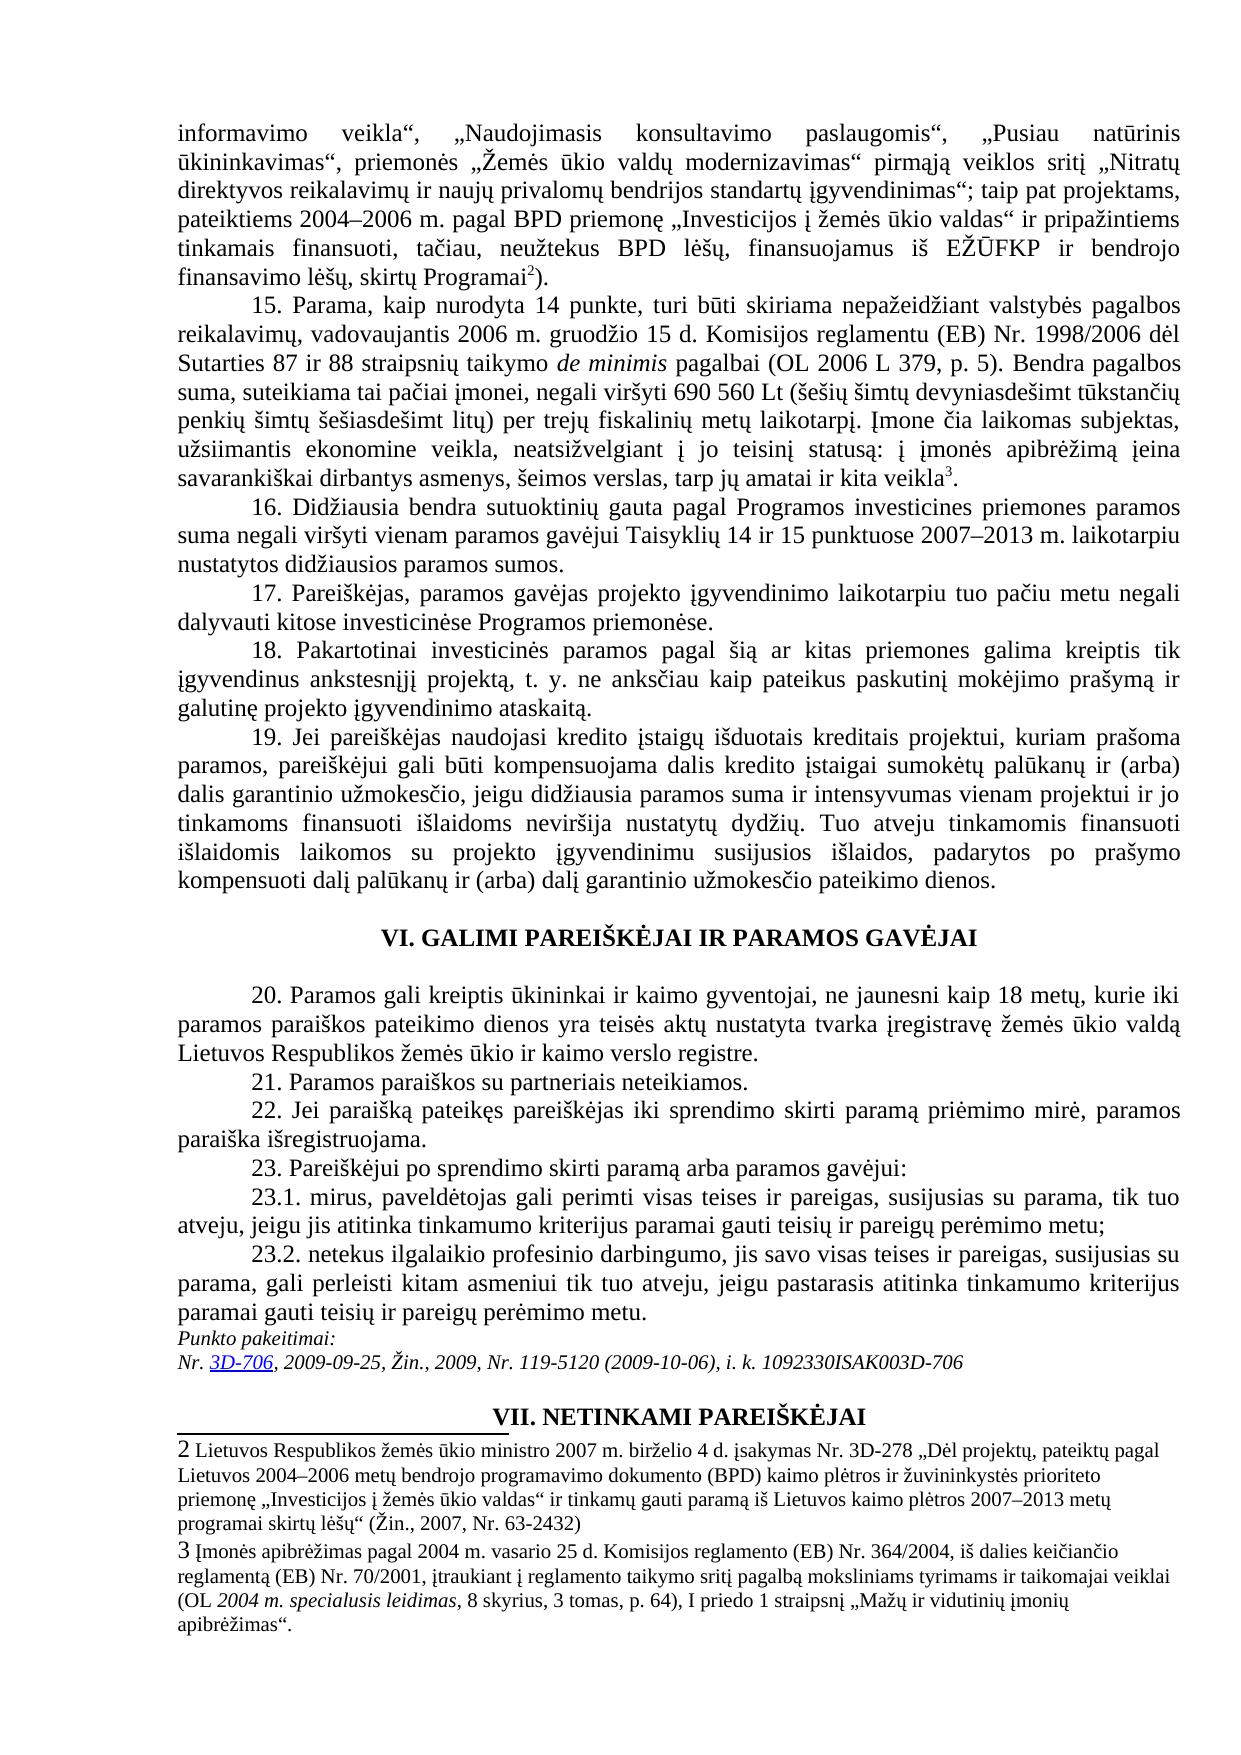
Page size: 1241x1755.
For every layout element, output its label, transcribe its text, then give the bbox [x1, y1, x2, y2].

text 23. Pareiškėjui po sprendimo skirti paramą arba paramos gavėjui: [177, 1153, 1181, 1182]
text 16. Didžiausia bendra sutuoktinių gauta pagal Programos investicines priemones paramos suma negali viršyti vienam paramos gavėjui Taisyklių 14 ir 15 punktuose 2007–2013 m. laikotarpiu nustatytos didžiausios paramos sumos. [177, 492, 1181, 578]
text VI. GALIMI PAREIŠKĖJAI IR PARAMOS GAVĖJAI [177, 923, 1181, 952]
text 21. Paramos paraiškos su partneriais neteikiamos. [177, 1067, 1181, 1096]
text informavimo veikla“, „Naudojimasis konsultavimo paslaugomis“, „Pusiau natūrinis ūkininkavimas“, priemonės „Žemės ūkio valdų modernizavimas“ pirmąją veiklos sritį „Nitratų direktyvos reikalavimų ir naujų privalomų bendrijos standartų įgyvendinimas“; taip pat projektams, pateiktiems 2004–2006 m. pagal BPD priemonę „Investicijos į žemės ūkio valdas“ ir pripažintiems tinkamais finansuoti, tačiau, neužtekus BPD lėšų, finansuojamus iš EŽŪFKP ir bendrojo finansavimo lėšų, skirtų Programai). [177, 118, 1181, 291]
text 17. Pareiškėjas, paramos gavėjas projekto įgyvendinimo laikotarpiu tuo pačiu metu negali dalyvauti kitose investicinėse Programos priemonėse. [177, 578, 1181, 636]
text Nr. 3D-706, 2009-09-25, Žin., 2009, Nr. 119-5120 (2009-10-06), i. k. 1092330ISAK003D-706 [177, 1350, 1181, 1374]
text 22. Jei paraišką pateikęs pareiškėjas iki sprendimo skirti paramą priėmimo mirė, paramos paraiška išregistruojama. [177, 1096, 1181, 1153]
text Lietuvos Respublikos žemės ūkio ministro 2007 m. birželio 4 d. įsakymas Nr. 3D-278 „Dėl projektų, pateiktų pagal Lietuvos 2004–2006 metų bendrojo programavimo dokumento (BPD) kaimo plėtros ir žuvininkystės prioriteto priemonę „Investicijos į žemės ūkio valdas“ ir tinkamų gauti paramą iš Lietuvos kaimo plėtros 2007–2013 metų programai skirtų lėšų“ (Žin., 2007, Nr. 63-2432) [177, 1434, 1181, 1535]
text 19. Jei pareiškėjas naudojasi kredito įstaigų išduotais kreditais projektui, kuriam prašoma paramos, pareiškėjui gali būti kompensuojama dalis kredito įstaigai sumokėtų palūkanų ir (arba) dalis garantinio užmokesčio, jeigu didžiausia paramos suma ir intensyvumas vienam projektui ir jo tinkamoms finansuoti išlaidoms neviršija nustatytų dydžių. Tuo atveju tinkamomis finansuoti išlaidomis laikomos su projekto įgyvendinimu susijusios išlaidos, padarytos po prašymo kompensuoti dalį palūkanų ir (arba) dalį garantinio užmokesčio pateikimo dienos. [177, 722, 1181, 894]
text 15. Parama, kaip nurodyta 14 punkte, turi būti skiriama nepažeidžiant valstybės pagalbos reikalavimų, vadovaujantis 2006 m. gruodžio 15 d. Komisijos reglamentu (EB) Nr. 1998/2006 dėl Sutarties 87 ir 88 straipsnių taikymo de minimis pagalbai (OL 2006 L 379, p. 5). Bendra pagalbos suma, suteikiama tai pačiai įmonei, negali viršyti 690 560 Lt (šešių šimtų devyniasdešimt tūkstančių penkių šimtų šešiasdešimt litų) per trejų fiskalinių metų laikotarpį. Įmone čia laikomas subjektas, užsiimantis ekonomine veikla, neatsižvelgiant į jo teisinį statusą: į įmonės apibrėžimą įeina savarankiškai dirbantys asmenys, šeimos verslas, tarp jų amatai ir kita veikla. [177, 291, 1181, 492]
text 23.2. netekus ilgalaikio profesinio darbingumo, jis savo visas teises ir pareigas, susijusias su parama, gali perleisti kitam asmeniui tik tuo atveju, jeigu pastarasis atitinka tinkamumo kriterijus paramai gauti teisių ir pareigų perėmimo metu. [177, 1239, 1181, 1326]
text 20. Paramos gali kreiptis ūkininkai ir kaimo gyventojai, ne jaunesni kaip 18 metų, kurie iki paramos paraiškos pateikimo dienos yra teisės aktų nustatyta tvarka įregistravę žemės ūkio valdą Lietuvos Respublikos žemės ūkio ir kaimo verslo registre. [177, 981, 1181, 1067]
text Punkto pakeitimai: [177, 1326, 1181, 1350]
text 23.1. mirus, paveldėtojas gali perimti visas teises ir pareigas, susijusias su parama, tik tuo atveju, jeigu jis atitinka tinkamumo kriterijus paramai gauti teisių ir pareigų perėmimo metu; [177, 1182, 1181, 1239]
text Įmonės apibrėžimas pagal 2004 m. vasario 25 d. Komisijos reglamento (EB) Nr. 364/2004, iš dalies keičiančio reglamentą (EB) Nr. 70/2001, įtraukiant į reglamento taikymo sritį pagalbą moksliniams tyrimams ir taikomajai veiklai (OL 2004 m. specialusis leidimas, 8 skyrius, 3 tomas, p. 64), I priedo 1 straipsnį „Mažų ir vidutinių įmonių apibrėžimas“. [177, 1535, 1181, 1636]
text 18. Pakartotinai investicinės paramos pagal šią ar kitas priemones galima kreiptis tik įgyvendinus ankstesnįjį projektą, t. y. ne anksčiau kaip pateikus paskutinį mokėjimo prašymą ir galutinę projekto įgyvendinimo ataskaitą. [177, 636, 1181, 722]
text VII. NETINKAMI PAREIŠKĖJAI [177, 1402, 1181, 1431]
